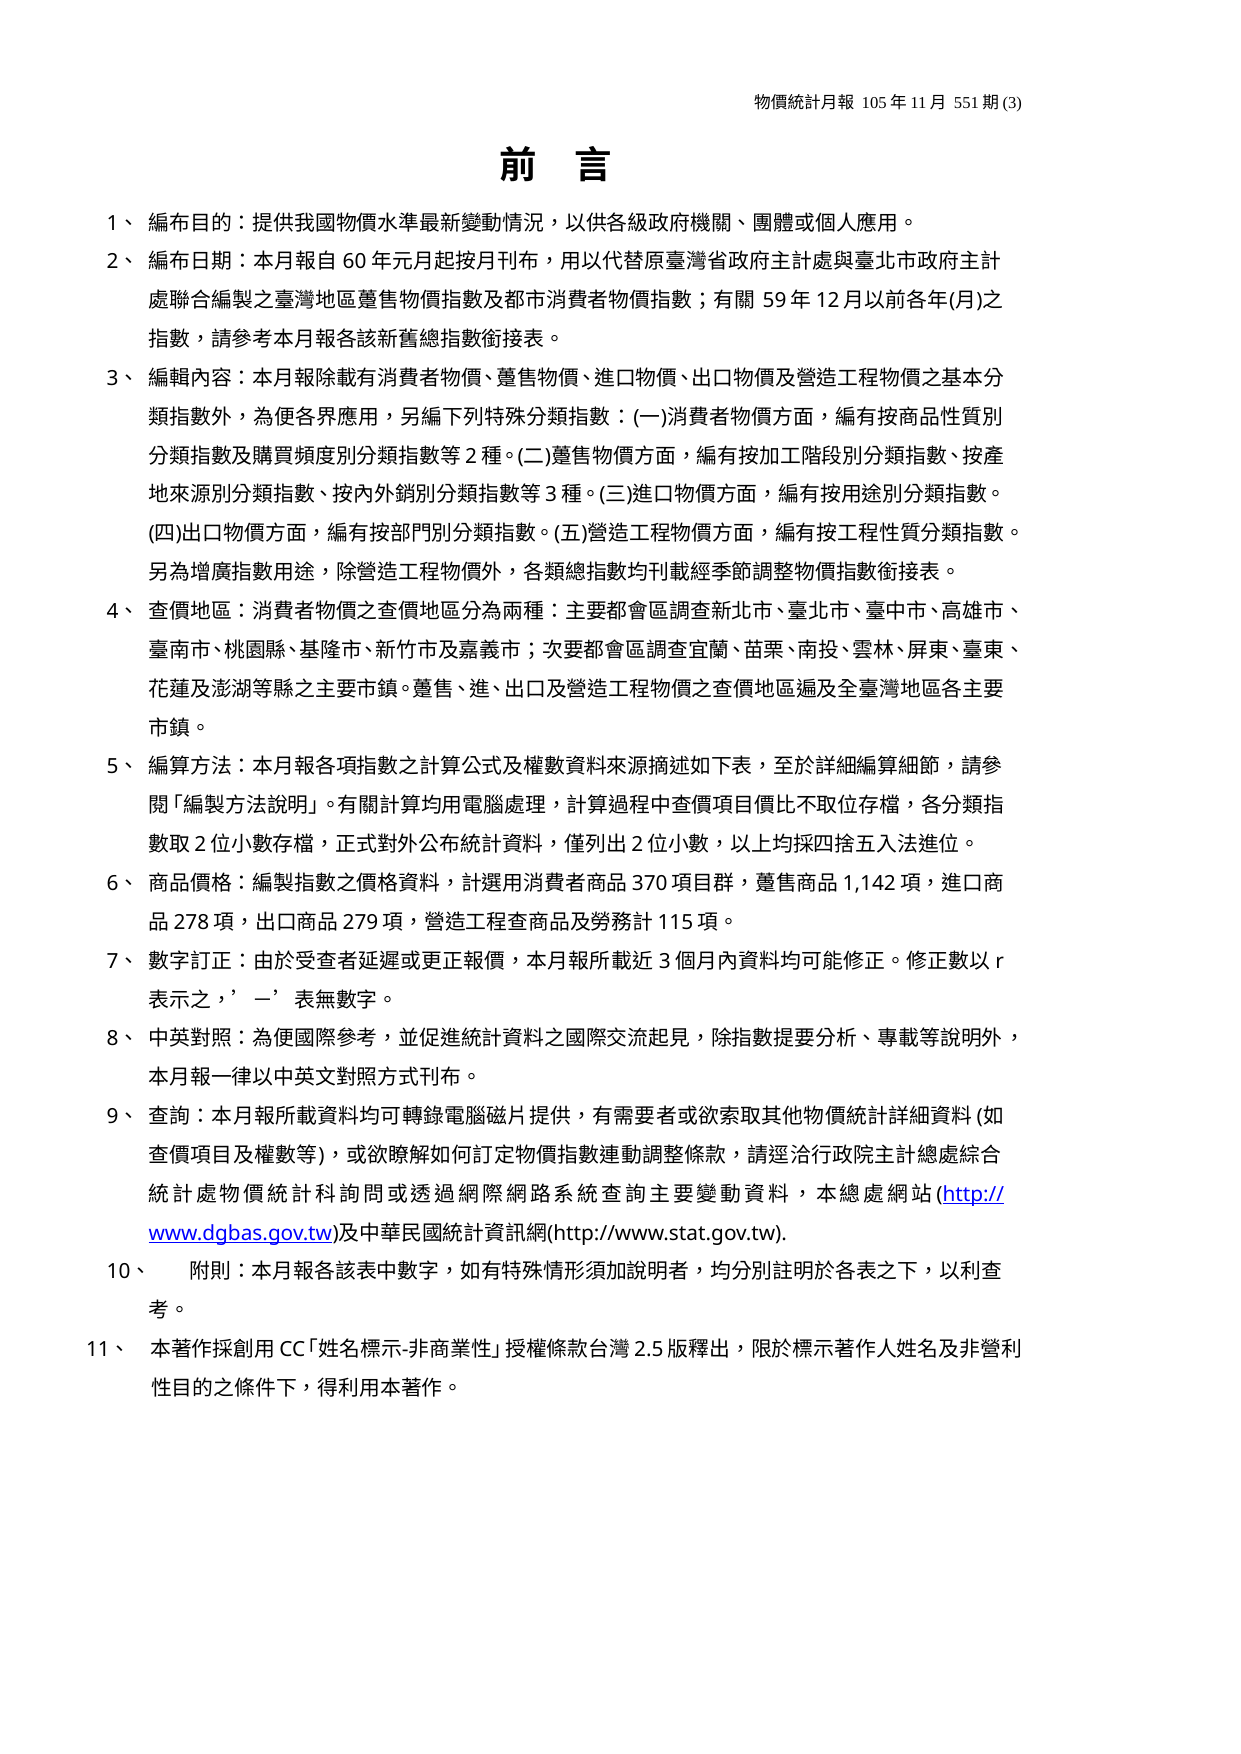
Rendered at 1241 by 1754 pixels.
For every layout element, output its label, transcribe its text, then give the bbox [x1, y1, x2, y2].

list 編布目的：提供我國物價水準最新變動情況，以供各級政府機關、團體或個人應用。 [106, 201, 1004, 240]
list 編算方法：本月報各項指數之計算公式及權數資料來源摘述如下表，至於詳細編算細節，請參閱「編製方法說明」。有關計算均用電腦處理，計算過程中查價項目價比不取位存檔，各分類指數取2位小數存檔，正式對外公布統計資料，僅列出2位小數，以上均採四捨五入法進位。 [106, 745, 1004, 862]
list 查價地區：消費者物價之查價地區分為兩種：主要都會區調查新北市、臺北市、臺中市、高雄市、臺南市、桃園縣、基隆市、新竹市及嘉義市；次要都會區調查宜蘭、苗栗、南投、雲林、屏東、臺東、花蓮及澎湖等縣之主要市鎮。躉售、進、出口及營造工程物價之查價地區遍及全臺灣地區各主要市鎮。 [106, 590, 1004, 745]
list 數字訂正：由於受查者延遲或更正報價，本月報所載近3個月內資料均可能修正。修正數以r表示之，’－’表無數字。 [106, 940, 1004, 1017]
list 附則：本月報各該表中數字，如有特殊情形須加說明者，均分別註明於各表之下，以利查考。 [106, 1251, 1004, 1328]
subtitle 前 言 [89, 124, 1022, 201]
list 查詢：本月報所載資料均可轉錄電腦磁片提供，有需要者或欲索取其他物價統計詳細資料(如查價項目及權數等)，或欲瞭解如何訂定物價指數連動調整條款，請逕洽行政院主計總處綜合統計處物價統計科詢問或透過網際網路系統查詢主要變動資料，本總處網站(http://www.dgbas.gov.tw)及中華民國統計資訊網(http://www.stat.gov.tw). [106, 1095, 1004, 1251]
list 商品價格：編製指數之價格資料，計選用消費者商品370項目群，躉售商品1,142項，進口商品278項，出口商品279項，營造工程查商品及勞務計115項。 [106, 862, 1004, 940]
list 編布日期：本月報自60年元月起按月刊布，用以代替原臺灣省政府主計處與臺北市政府主計處聯合編製之臺灣地區躉售物價指數及都市消費者物價指數；有關59年12月以前各年(月)之指數，請參考本月報各該新舊總指數銜接表。 [106, 240, 1004, 357]
list 本著作採創用CC「姓名標示-非商業性」授權條款台灣2.5版釋出，限於標示著作人姓名及非營利性目的之條件下，得利用本著作。 [86, 1328, 1022, 1406]
list 中英對照：為便國際參考，並促進統計資料之國際交流起見，除指數提要分析、專載等說明外，本月報一律以中英文對照方式刊布。 [106, 1017, 1004, 1095]
list 編輯內容：本月報除載有消費者物價、躉售物價、進口物價、出口物價及營造工程物價之基本分類指數外，為便各界應用，另編下列特殊分類指數：(一)消費者物價方面，編有按商品性質別分類指數及購買頻度別分類指數等2種。(二)躉售物價方面，編有按加工階段別分類指數、按產地來源別分類指數、按內外銷別分類指數等3種。(三)進口物價方面，編有按用途別分類指數。(四)出口物價方面，編有按部門別分類指數。(五)營造工程物價方面，編有按工程性質分類指數。另為增廣指數用途，除營造工程物價外，各類總指數均刊載經季節調整物價指數銜接表。 [106, 357, 1004, 590]
